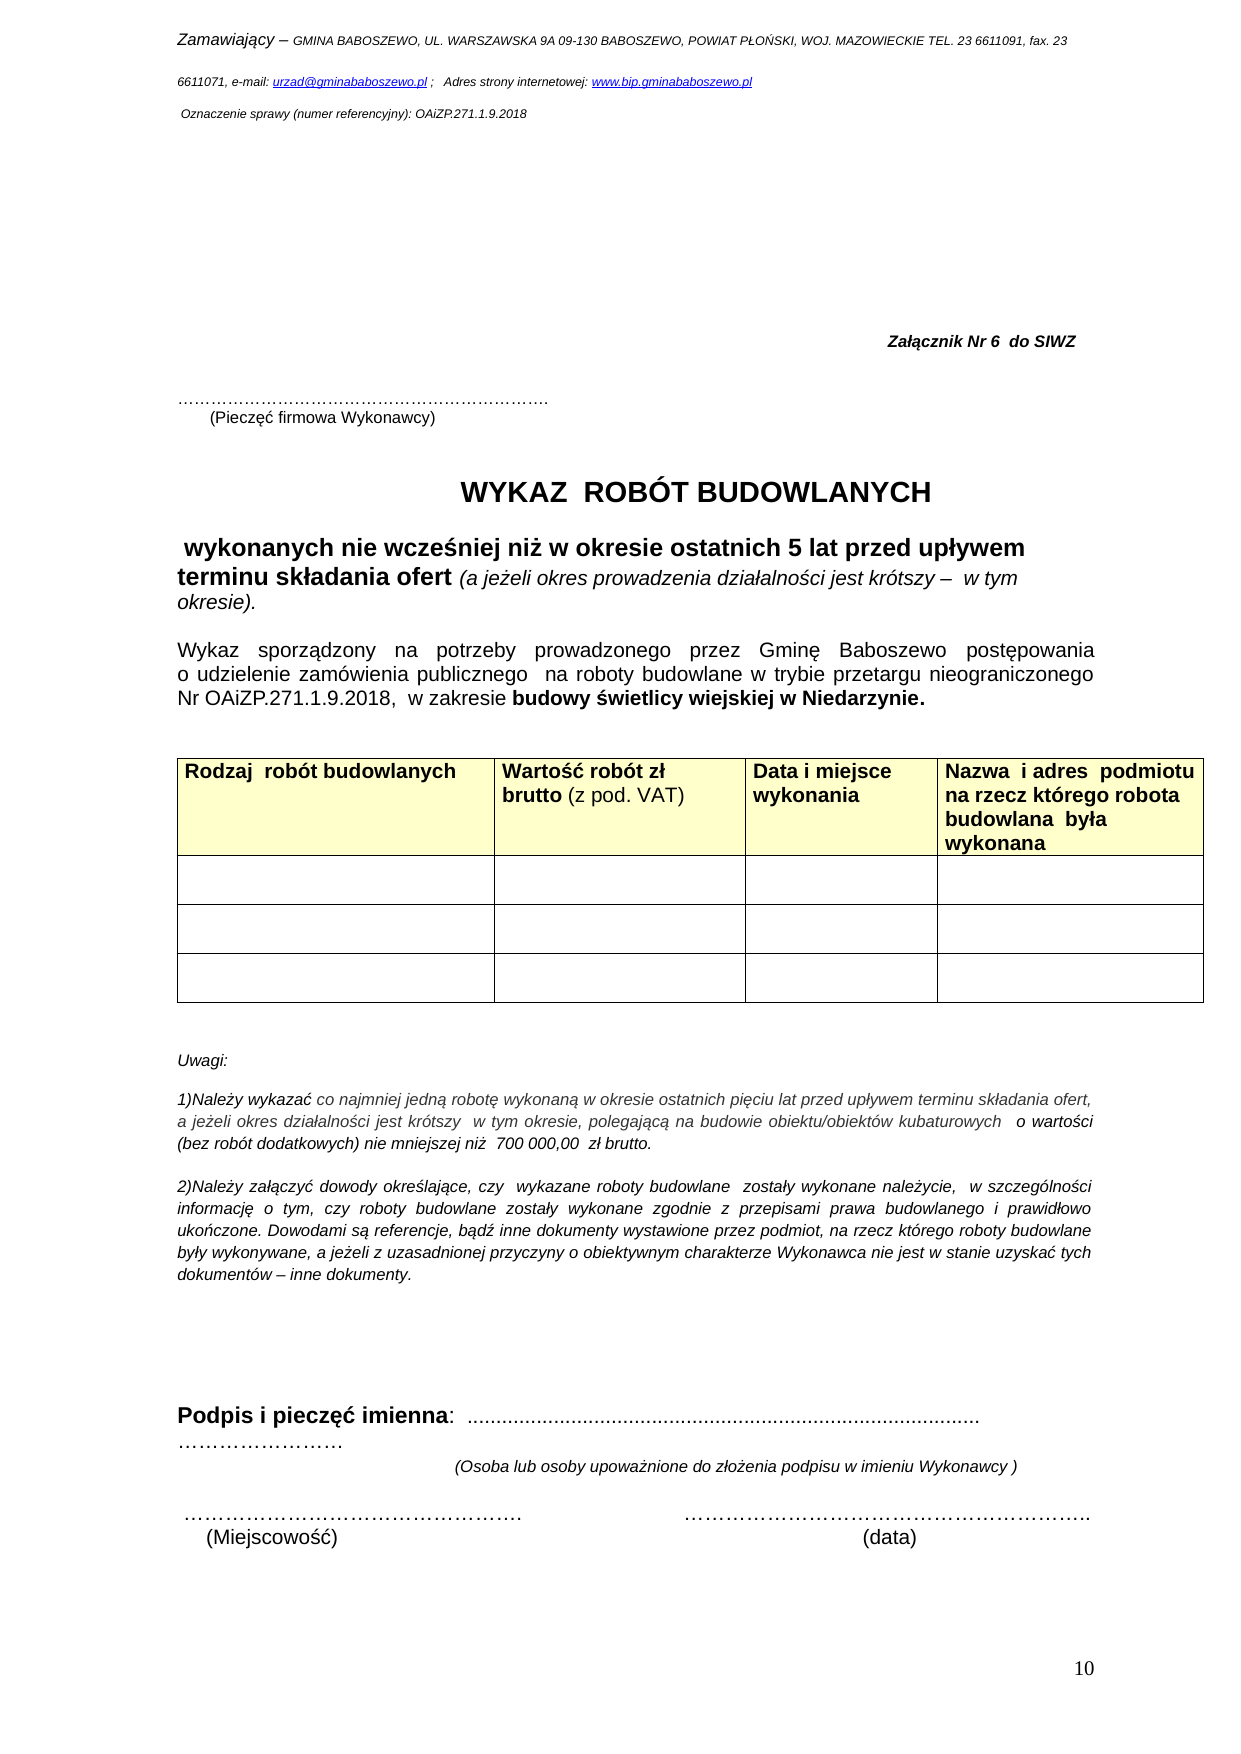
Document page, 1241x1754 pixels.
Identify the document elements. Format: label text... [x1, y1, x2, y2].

text wykonanych nie wcześniej niż w okresie ostatnich 5 lat przed upływem terminu składania ofert (a jeżeli okres prowadzenia działalności jest krótszy – w tym okresie). [177, 533, 1094, 614]
table_cell [178, 954, 494, 1002]
text Załącznik Nr 6 do SIWZ [177, 331, 1094, 351]
table_header Data i miejsce wykonania [746, 759, 937, 855]
table_cell [746, 856, 937, 904]
table_cell [938, 905, 1203, 953]
text WYKAZ ROBÓT BUDOWLANYCH [177, 475, 1094, 509]
text 1)Należy wykazać co najmniej jedną robotę wykonaną w okresie ostatnich pięciu lat przed upływem terminu składania ofert, a jeżeli okres działalności jest krótszy w tym okresie, polegającą na budowie obiektu/obiektów kubaturowych o wartości (bez robót dodatkowych) nie mniejszej niż 700 000,00 zł brutto. [177, 1090, 1094, 1153]
text …………………………………………………………. [177, 389, 1094, 408]
table_header Wartość robót zł brutto (z pod. VAT) [495, 759, 745, 855]
table_cell [495, 954, 745, 1002]
text (Osoba lub osoby upoważnione do złożenia podpisu w imieniu Wykonawcy ) [177, 1453, 1094, 1477]
table_header Nazwa i adres podmiotu na rzecz którego robota budowlana była wykonana [938, 759, 1203, 855]
text (Pieczęć firmowa Wykonawcy) [177, 408, 1094, 427]
table_header Rodzaj robót budowlanych [178, 759, 494, 855]
table_cell [746, 954, 937, 1002]
table_cell [746, 905, 937, 953]
text …………………………………………. ………………………………………………….. [177, 1501, 1094, 1525]
text 2)Należy załączyć dowody określające, czy wykazane roboty budowlane zostały wykonane należycie, w szczególności informację o tym, czy roboty budowlane zostały wykonane zgodnie z przepisami prawa budowlanego i prawidłowo ukończone. Dowodami są referencje, bądź inne dokumenty wystawione przez podmiot, na rzecz którego roboty budowlane były wykonywane, a jeżeli z uzasadnionej przyczyny o obiektywnym charakterze Wykonawca nie jest w stanie uzyskać tych dokumentów – inne dokumenty. [177, 1177, 1094, 1284]
text (Miejscowość) (data) [177, 1525, 1094, 1549]
table_cell [938, 856, 1203, 904]
table_cell [938, 954, 1203, 1002]
table_cell [495, 905, 745, 953]
text Uwagi: [177, 1051, 1094, 1070]
table_cell [178, 905, 494, 953]
table_cell [495, 856, 745, 904]
text Wykaz sporządzony na potrzeby prowadzonego przez Gminę Baboszewo postępowania o udzielenie zamówienia publicznego na roboty budowlane w trybie przetargu nieograniczonego Nr OAiZP.271.1.9.2018, w zakresie budowy świetlicy wiejskiej w Niedarzynie. [177, 638, 1094, 710]
text Podpis i pieczęć imienna: ......................................................................................... …………………… [177, 1402, 1094, 1453]
table_cell [178, 856, 494, 904]
